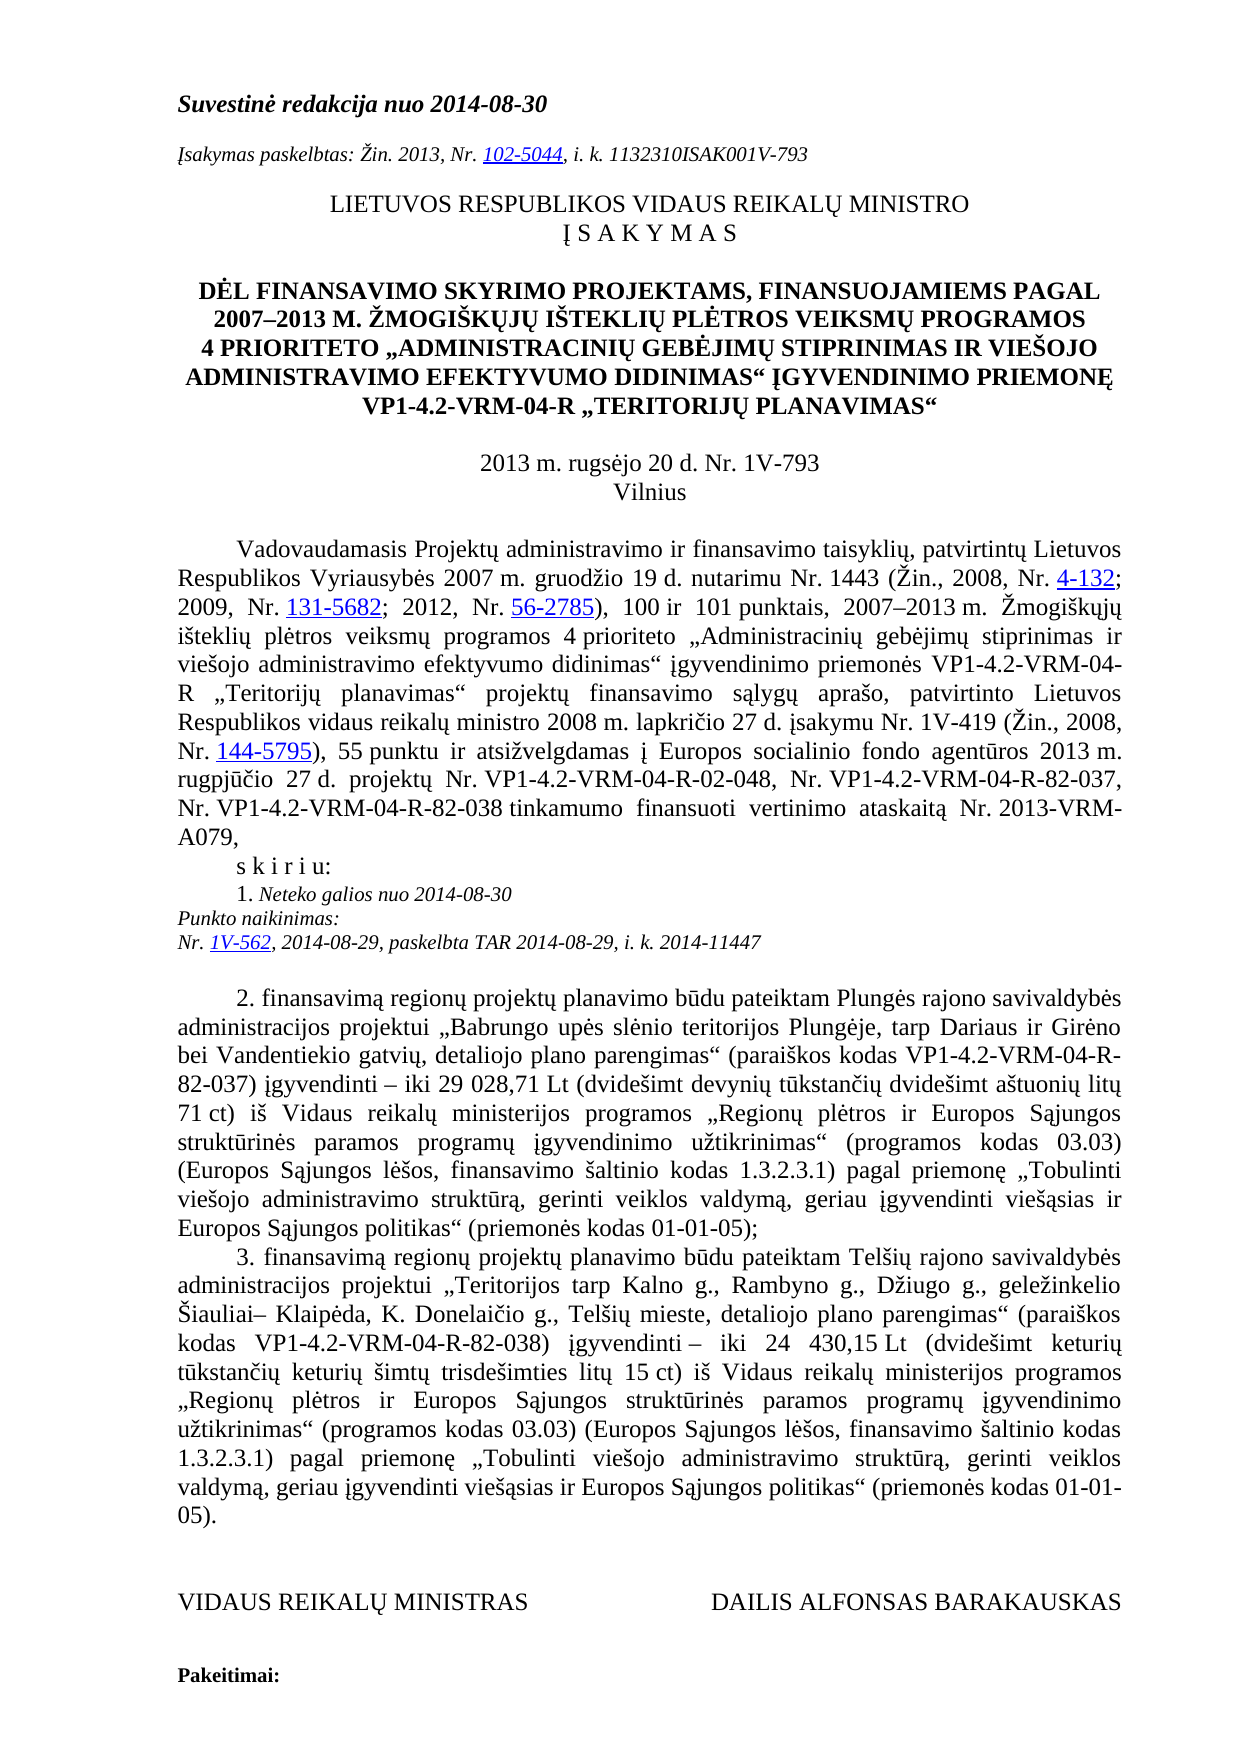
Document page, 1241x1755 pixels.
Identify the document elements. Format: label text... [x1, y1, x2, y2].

text Pakeitimai: [177, 1663, 1122, 1687]
text Suvestinė redakcija nuo 2014-08-30 [177, 89, 1122, 117]
text Į S A K Y M A S [177, 218, 1122, 247]
text s k i r i u: [177, 851, 1122, 879]
text Nr. 1V-562, 2014-08-29, paskelbta TAR 2014-08-29, i. k. 2014-11447 [177, 930, 1122, 954]
text Punkto naikinimas: [177, 906, 1122, 930]
text Įsakymas paskelbtas: Žin. 2013, Nr. 102-5044, i. k. 1132310ISAK001V-793 [177, 141, 1122, 166]
text LIETUVOS RESPUBLIKOS VIDAUS REIKALŲ MINISTRO [177, 189, 1122, 218]
text DĖL FINANSAVIMO SKYRIMO PROJEKTAMS, FINANSUOJAMIEMS PAGAL 2007–2013 M. Žmogiškųjų išteklių plėtros veiksmų programos 4 prioriteto „Administracinių gebėjimų stiprinimas ir viešojo administravimo efektyvumo didinimas“ ĮGYVENDINIMO priemonĘ VP1-4.2-VRM-04-R „TERITORIJŲ PLANAVIMAS“ [177, 276, 1122, 419]
text 3. finansavimą regionų projektų planavimo būdu pateiktam Telšių rajono savivaldybės administracijos projektui „Teritorijos tarp Kalno g., Rambyno g., Džiugo g., geležinkelio Šiauliai– Klaipėda, K. Donelaičio g., Telšių mieste, detaliojo plano parengimas“ (paraiškos kodas VP1-4.2-VRM-04-R-82-038) įgyvendinti – iki 24 430,15 Lt (dvidešimt keturių tūkstančių keturių šimtų trisdešimties litų 15 ct) iš Vidaus reikalų ministerijos programos „Regionų plėtros ir Europos Sąjungos struktūrinės paramos programų įgyvendinimo užtikrinimas“ (programos kodas 03.03) (Europos Sąjungos lėšos, finansavimo šaltinio kodas 1.3.2.3.1) pagal priemonę „Tobulinti viešojo administravimo struktūrą, gerinti veiklos valdymą, geriau įgyvendinti viešąsias ir Europos Sąjungos politikas“ (priemonės kodas 01-01-05). [177, 1242, 1122, 1529]
text Vidaus reikalų ministras Dailis Alfonsas Barakauskas [177, 1587, 1122, 1615]
text 2013 m. rugsėjo 20 d. Nr. 1V-793 [177, 448, 1122, 477]
text 1. Neteko galios nuo 2014-08-30 [177, 879, 1122, 906]
text Vadovaudamasis Projektų administravimo ir finansavimo taisyklių, patvirtintų Lietuvos Respublikos Vyriausybės 2007 m. gruodžio 19 d. nutarimu Nr. 1443 (Žin., 2008, Nr. 4-132; 2009, Nr. 131-5682; 2012, Nr. 56-2785), 100 ir 101 punktais, 2007–2013 m. Žmogiškųjų išteklių plėtros veiksmų programos 4 prioriteto „Administracinių gebėjimų stiprinimas ir viešojo administravimo efektyvumo didinimas“ įgyvendinimo priemonės VP1-4.2-VRM-04-R „Teritorijų planavimas“ projektų finansavimo sąlygų aprašo, patvirtinto Lietuvos Respublikos vidaus reikalų ministro 2008 m. lapkričio 27 d. įsakymu Nr. 1V-419 (Žin., 2008, Nr. 144-5795), 55 punktu ir atsižvelgdamas į Europos socialinio fondo agentūros 2013 m. rugpjūčio 27 d. projektų Nr. VP1-4.2-VRM-04-R-02-048, Nr. VP1-4.2-VRM-04-R-82-037, Nr. VP1-4.2-VRM-04-R-82-038 tinkamumo finansuoti vertinimo ataskaitą Nr. 2013-VRM-A079, [177, 534, 1122, 851]
text 2. finansavimą regionų projektų planavimo būdu pateiktam Plungės rajono savivaldybės administracijos projektui „Babrungo upės slėnio teritorijos Plungėje, tarp Dariaus ir Girėno bei Vandentiekio gatvių, detaliojo plano parengimas“ (paraiškos kodas VP1-4.2-VRM-04-R-82-037) įgyvendinti – iki 29 028,71 Lt (dvidešimt devynių tūkstančių dvidešimt aštuonių litų 71 ct) iš Vidaus reikalų ministerijos programos „Regionų plėtros ir Europos Sąjungos struktūrinės paramos programų įgyvendinimo užtikrinimas“ (programos kodas 03.03) (Europos Sąjungos lėšos, finansavimo šaltinio kodas 1.3.2.3.1) pagal priemonę „Tobulinti viešojo administravimo struktūrą, gerinti veiklos valdymą, geriau įgyvendinti viešąsias ir Europos Sąjungos politikas“ (priemonės kodas 01-01-05); [177, 983, 1122, 1242]
text Vilnius [177, 477, 1122, 506]
